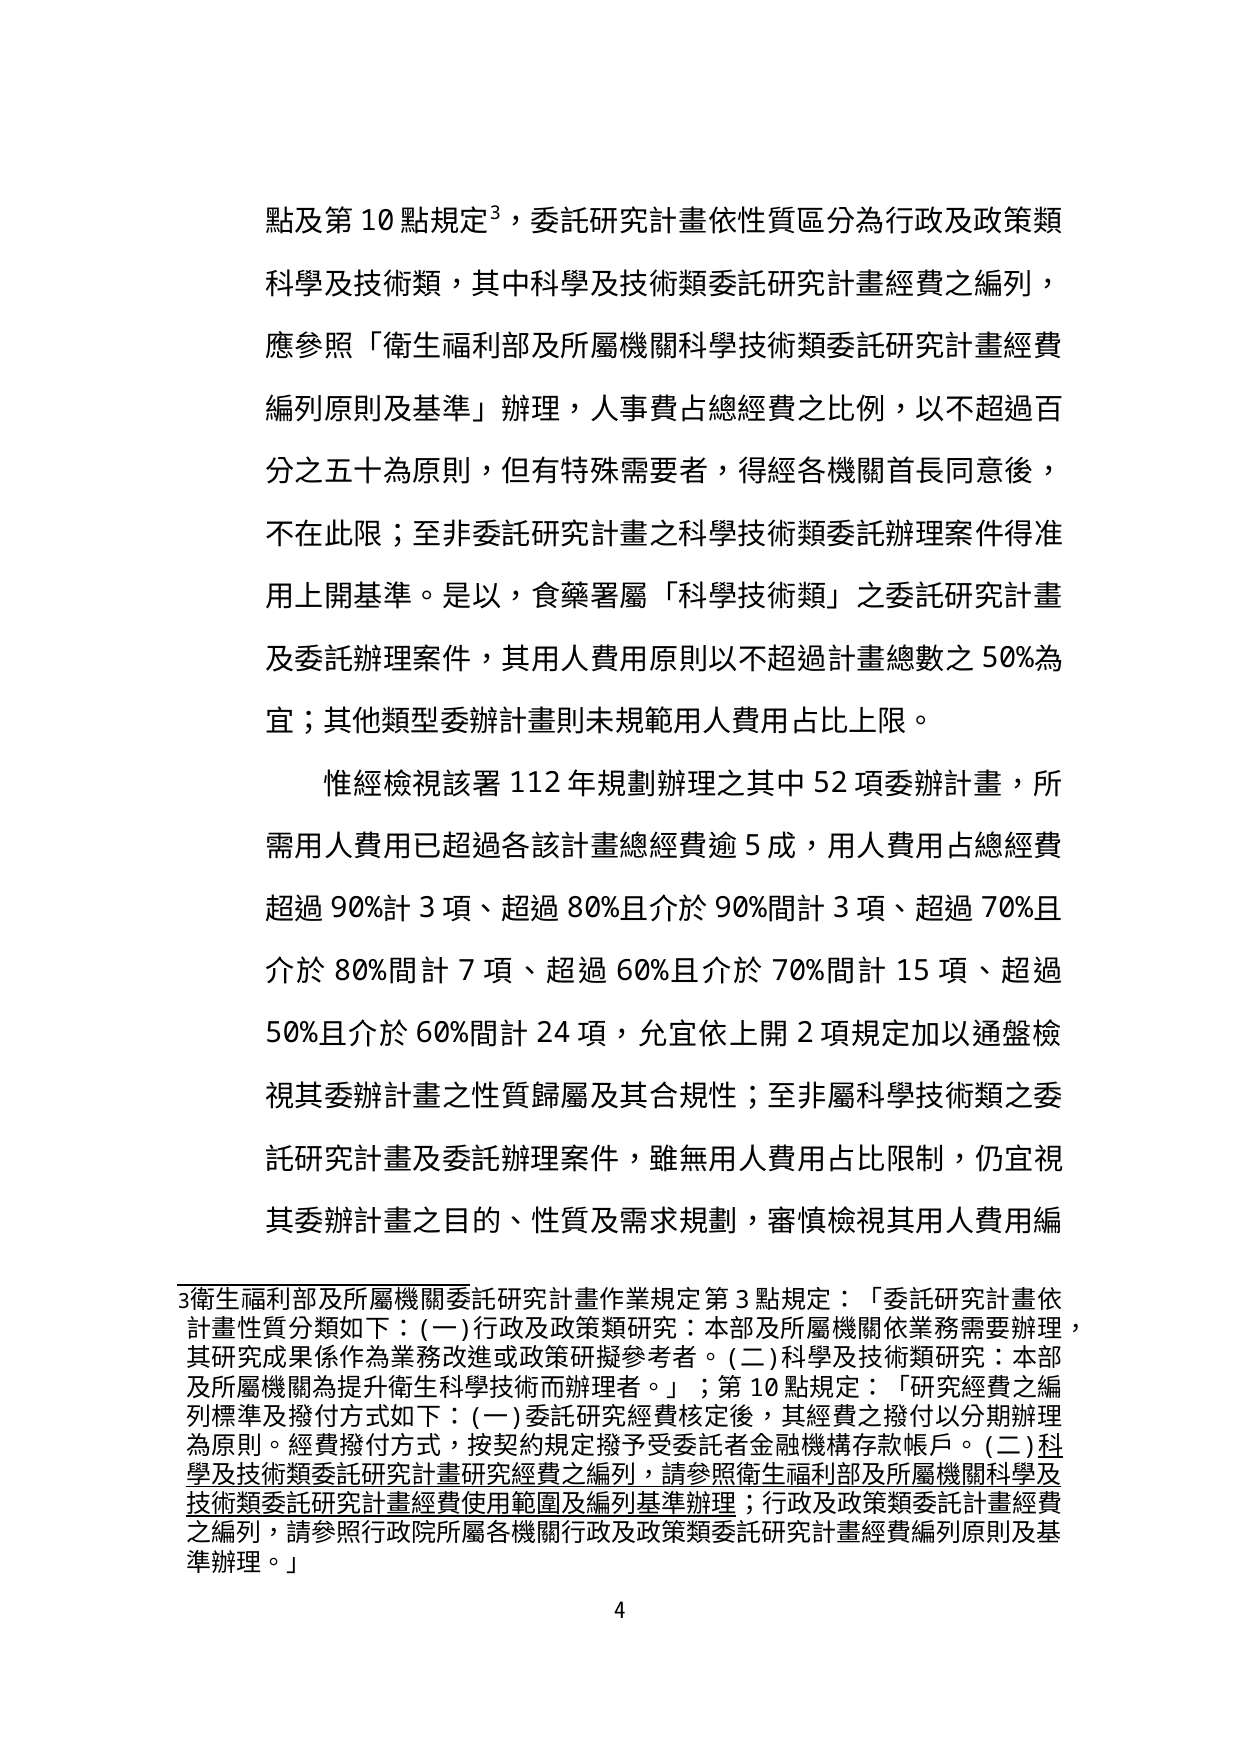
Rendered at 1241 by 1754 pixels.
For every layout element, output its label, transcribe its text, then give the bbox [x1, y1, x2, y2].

text 依「衛生福利部及所屬機關委託研究計畫作業規定」第3點及第10點規定，委託研究計畫依性質區分為行政及政策類、科學及技術類，其中科學及技術類委託研究計畫經費之編列，應參照「衛生福利部及所屬機關科學技術類委託研究計畫經費編列原則及基準」辦理，人事費占總經費之比例，以不超過百分之五十為原則，但有特殊需要者，得經各機關首長同意後，不在此限；至非委託研究計畫之科學技術類委託辦理案件得准用上開基準。是以，食藥署屬「科學技術類」之委託研究計畫及委託辦理案件，其用人費用原則以不超過計畫總數之50%為宜；其他類型委辦計畫則未規範用人費用占比上限。 [265, 177, 1063, 740]
text 衛生福利部及所屬機關委託研究計畫作業規定第3點規定：「委託研究計畫依計畫性質分類如下：(一)行政及政策類研究：本部及所屬機關依業務需要辦理，其研究成果係作為業務改進或政策研擬參考者。(二)科學及技術類研究：本部及所屬機關為提升衛生科學技術而辦理者。」；第10點規定：「研究經費之編列標準及撥付方式如下：(一)委託研究經費核定後，其經費之撥付以分期辦理為原則。經費撥付方式，按契約規定撥予受委託者金融機構存款帳戶。(二)科學及技術類委託研究計畫研究經費之編列，請參照衛生福利部及所屬機關科學及技術類委託研究計畫經費使用範圍及編列基準辦理；行政及政策類委託計畫經費之編列，請參照行政院所屬各機關行政及政策類委託研究計畫經費編列原則及基準辦理。」 [177, 1285, 1063, 1577]
text 惟經檢視該署112年規劃辦理之其中52項委辦計畫，所需用人費用已超過各該計畫總經費逾5成，用人費用占總經費超過90%計3項、超過80%且介於90%間計3項、超過70%且介於80%間計7項、超過60%且介於70%間計15項、超過50%且介於60%間計24項，允宜依上開2項規定加以通盤檢視其委辦計畫之性質歸屬及其合規性；至非屬科學技術類之委託研究計畫及委託辦理案件，雖無用人費用占比限制，仍宜視其委辦計畫之目的、性質及需求規劃，審慎檢視其用人費用編 [265, 740, 1063, 1240]
